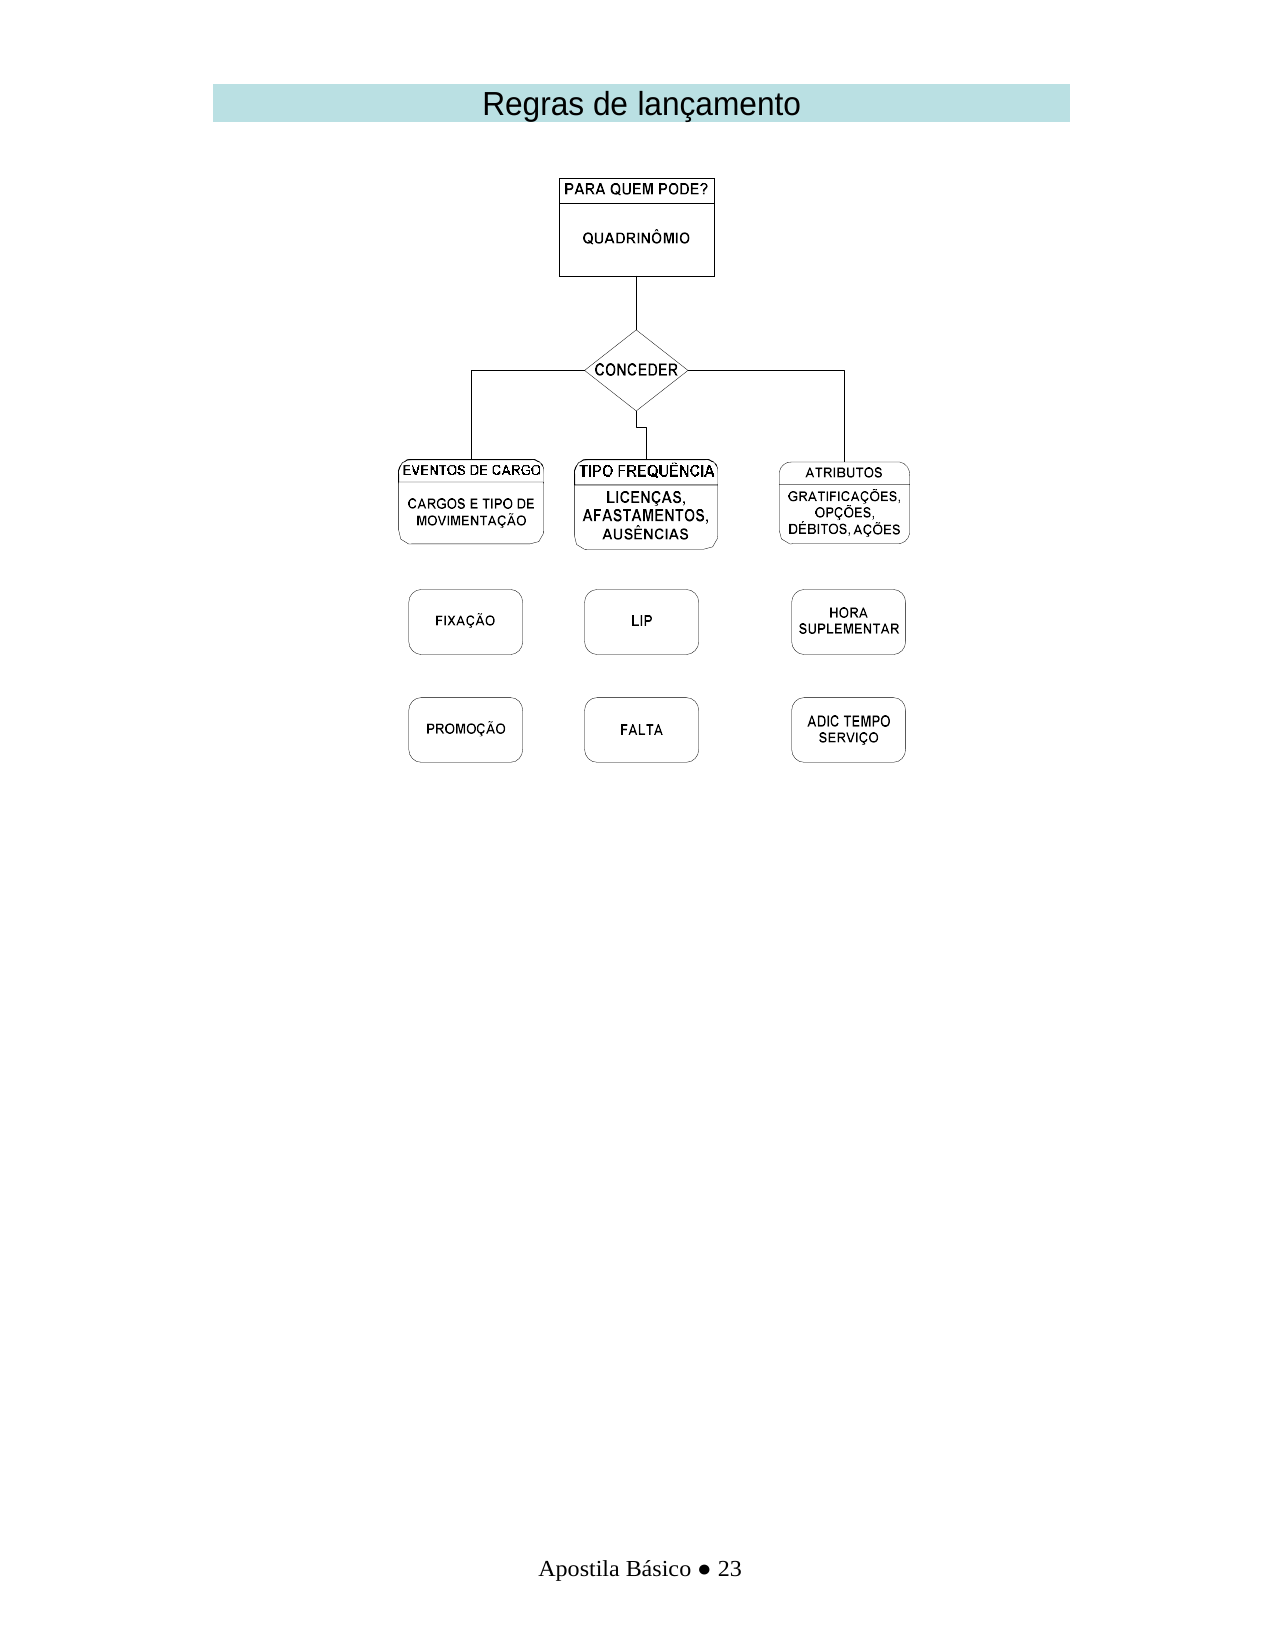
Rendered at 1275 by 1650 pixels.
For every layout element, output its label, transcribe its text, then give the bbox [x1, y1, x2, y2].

subtitle Regras de lançamento [213, 84, 1189, 122]
